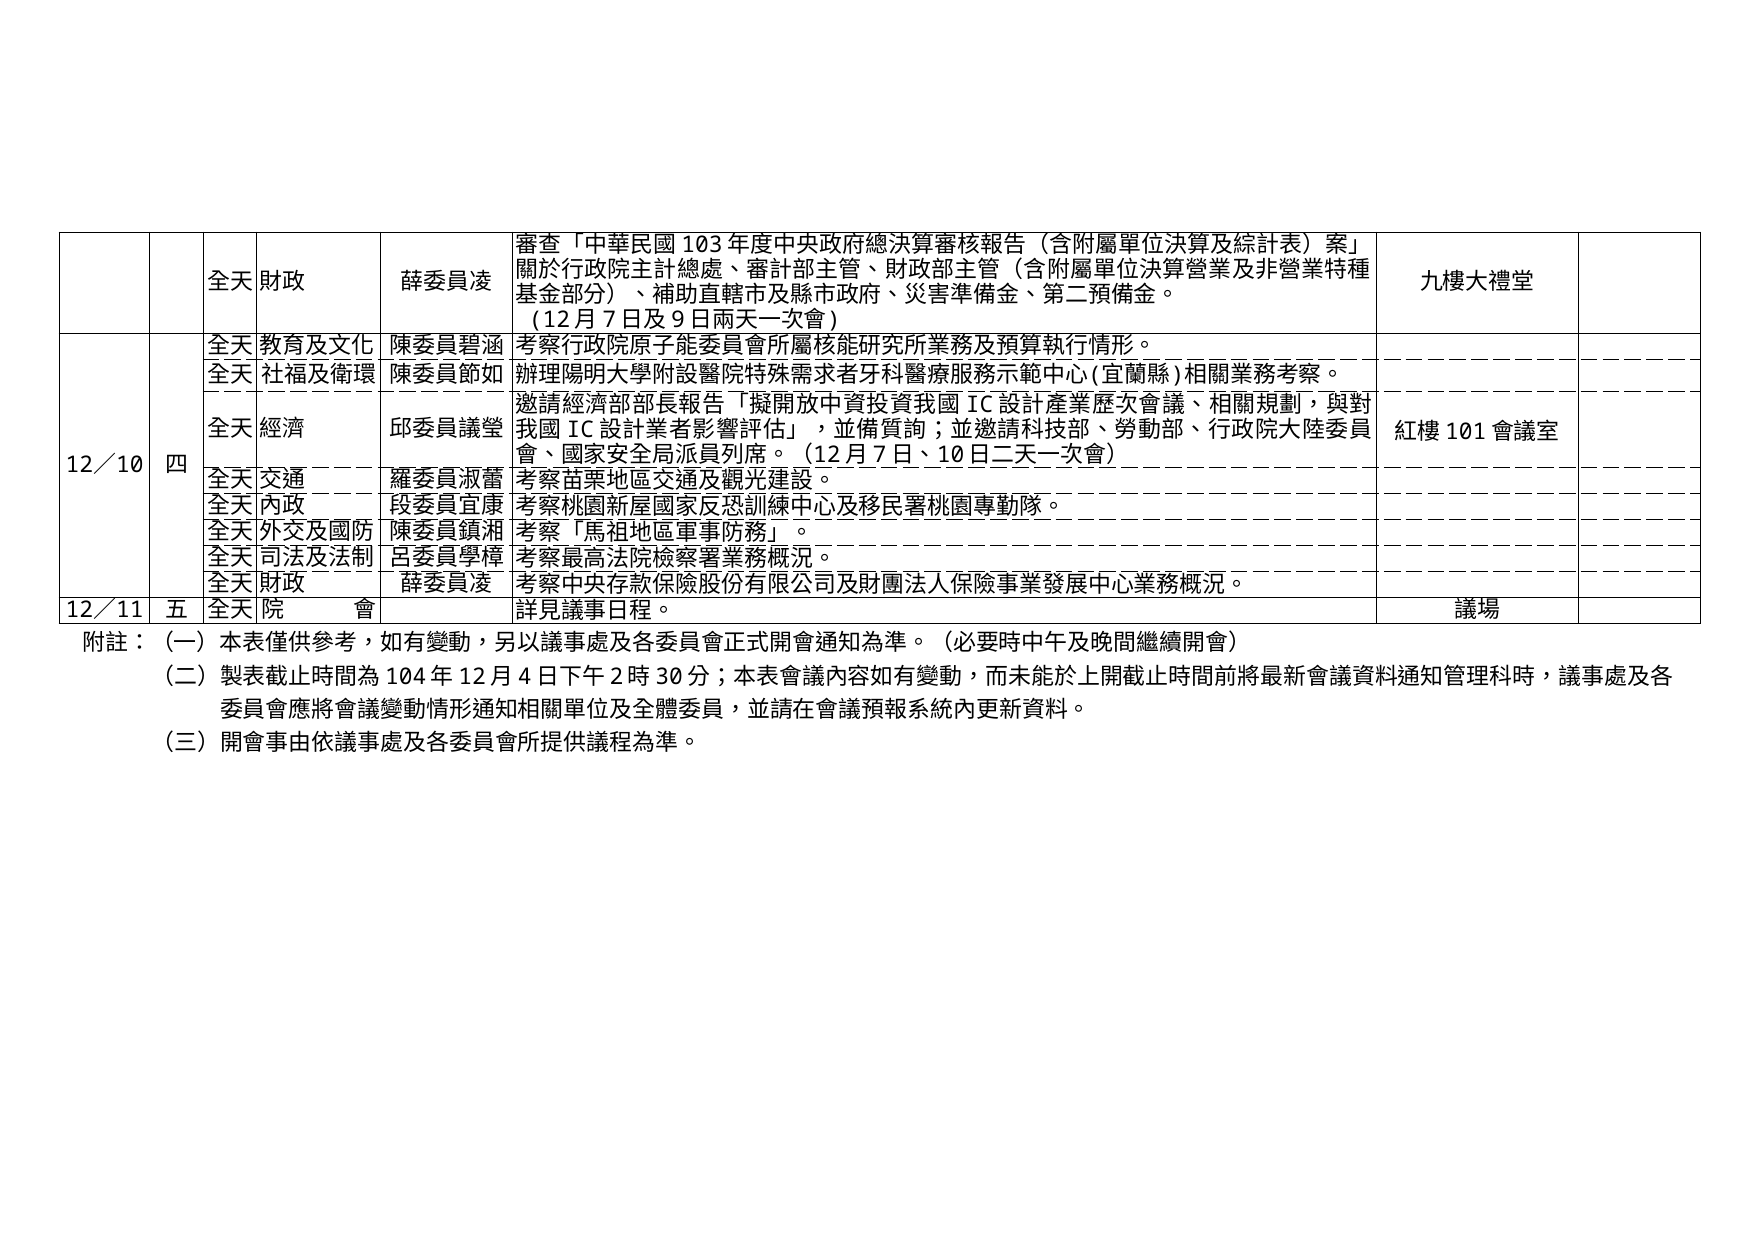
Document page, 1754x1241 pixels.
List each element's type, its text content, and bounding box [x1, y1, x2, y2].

table_cell 邀請經濟部部長報告「擬開放中資投資我國IC設計產業歷次會議、相關規劃，與對我國IC設計業者影響評估」，並備質詢；並邀請科技部、勞動部、行政院大陸委員會、國家安全局派員列席。（12月7日、10日二天一次會） [513, 391, 1376, 467]
table_cell [1377, 359, 1578, 391]
table_cell 陳委員鎮湘 [381, 519, 512, 545]
table_cell [1377, 493, 1578, 519]
table_cell 薛委員凌 [381, 571, 512, 597]
table_cell 考察「馬祖地區軍事防務」。 [513, 519, 1376, 545]
text 附註：（一）本表僅供參考，如有變動，另以議事處及各委員會正式開會通知為準。（必要時中午及晚間繼續開會） [59, 624, 1695, 657]
table_cell 考察中央存款保險股份有限公司及財團法人保險事業發展中心業務概況。 [513, 571, 1376, 597]
table_header 全天 [204, 233, 256, 333]
table_cell 辦理陽明大學附設醫院特殊需求者牙科醫療服務示範中心(宜蘭縣)相關業務考察。 [513, 359, 1376, 391]
table_header [1579, 233, 1700, 333]
table_cell 全天 [204, 334, 256, 359]
table_cell [1377, 467, 1578, 493]
table_cell 紅樓101會議室 [1377, 391, 1578, 467]
table_cell 全天 [204, 545, 256, 571]
table_cell [1579, 391, 1700, 467]
table_cell 社福及衛環 [257, 359, 380, 391]
table_cell 全天 [204, 519, 256, 545]
table_cell [1377, 545, 1578, 571]
table_cell [1579, 571, 1700, 597]
table_cell [1579, 467, 1700, 493]
table_cell 院 會 [257, 598, 380, 623]
table_cell 陳委員節如 [381, 359, 512, 391]
table_cell 五 [150, 598, 203, 623]
table_cell [1377, 571, 1578, 597]
text （三）開會事由依議事處及各委員會所提供議程為準。 [151, 724, 1695, 757]
table_cell [1579, 493, 1700, 519]
table_cell 12／11 [60, 598, 149, 623]
table_cell 詳見議事日程。 [513, 598, 1376, 623]
table_cell 四 [150, 334, 203, 597]
table_cell 議場 [1377, 598, 1578, 623]
table_cell [381, 598, 512, 623]
table_cell [1579, 545, 1700, 571]
table_cell 內政 [257, 493, 380, 519]
table_cell 外交及國防 [257, 519, 380, 545]
table_cell 經濟 [257, 391, 380, 467]
text （二）製表截止時間為104年12月4日下午2時30分；本表會議內容如有變動，而未能於上開截止時間前將最新會議資料通知管理科時，議事處及各委員會應將會議變動情形通知相關單位及全體委員，並請在會議預報系統內更新資料。 [151, 657, 1695, 724]
table_cell 財政 [257, 571, 380, 597]
table_cell [1579, 334, 1700, 359]
table_cell 全天 [204, 359, 256, 391]
table_cell 考察桃園新屋國家反恐訓練中心及移民署桃園專勤隊。 [513, 493, 1376, 519]
table_cell 考察苗栗地區交通及觀光建設。 [513, 467, 1376, 493]
table_header 財政 [257, 233, 380, 333]
table_cell 考察行政院原子能委員會所屬核能研究所業務及預算執行情形。 [513, 334, 1376, 359]
table_cell 司法及法制 [257, 545, 380, 571]
table_cell 呂委員學樟 [381, 545, 512, 571]
table_cell 全天 [204, 391, 256, 467]
table_cell [1377, 519, 1578, 545]
table_cell 全天 [204, 493, 256, 519]
table_cell [1377, 334, 1578, 359]
table_cell 教育及文化 [257, 334, 380, 359]
table_cell 交通 [257, 467, 380, 493]
table_cell [1579, 598, 1700, 623]
table_cell 段委員宜康 [381, 493, 512, 519]
table_header 薛委員凌 [381, 233, 512, 333]
table_header 審查「中華民國103年度中央政府總決算審核報告（含附屬單位決算及綜計表）案」關於行政院主計總處、審計部主管、財政部主管（含附屬單位決算營業及非營業特種基金部分）、補助直轄市及縣市政府、災害準備金、第二預備金。 (12月7日及9日兩天一次會) [513, 233, 1376, 333]
table_cell [1579, 359, 1700, 391]
table_header [150, 233, 203, 333]
table_cell 羅委員淑蕾 [381, 467, 512, 493]
table_cell 全天 [204, 571, 256, 597]
table_cell 全天 [204, 598, 256, 623]
table_cell 考察最高法院檢察署業務概況。 [513, 545, 1376, 571]
table_cell 全天 [204, 467, 256, 493]
table_cell 12／10 [60, 334, 149, 597]
table_cell 陳委員碧涵 [381, 334, 512, 359]
table_header 九樓大禮堂 [1377, 233, 1578, 333]
table_header [60, 233, 149, 333]
table_cell 邱委員議瑩 [381, 391, 512, 467]
table_cell [1579, 519, 1700, 545]
